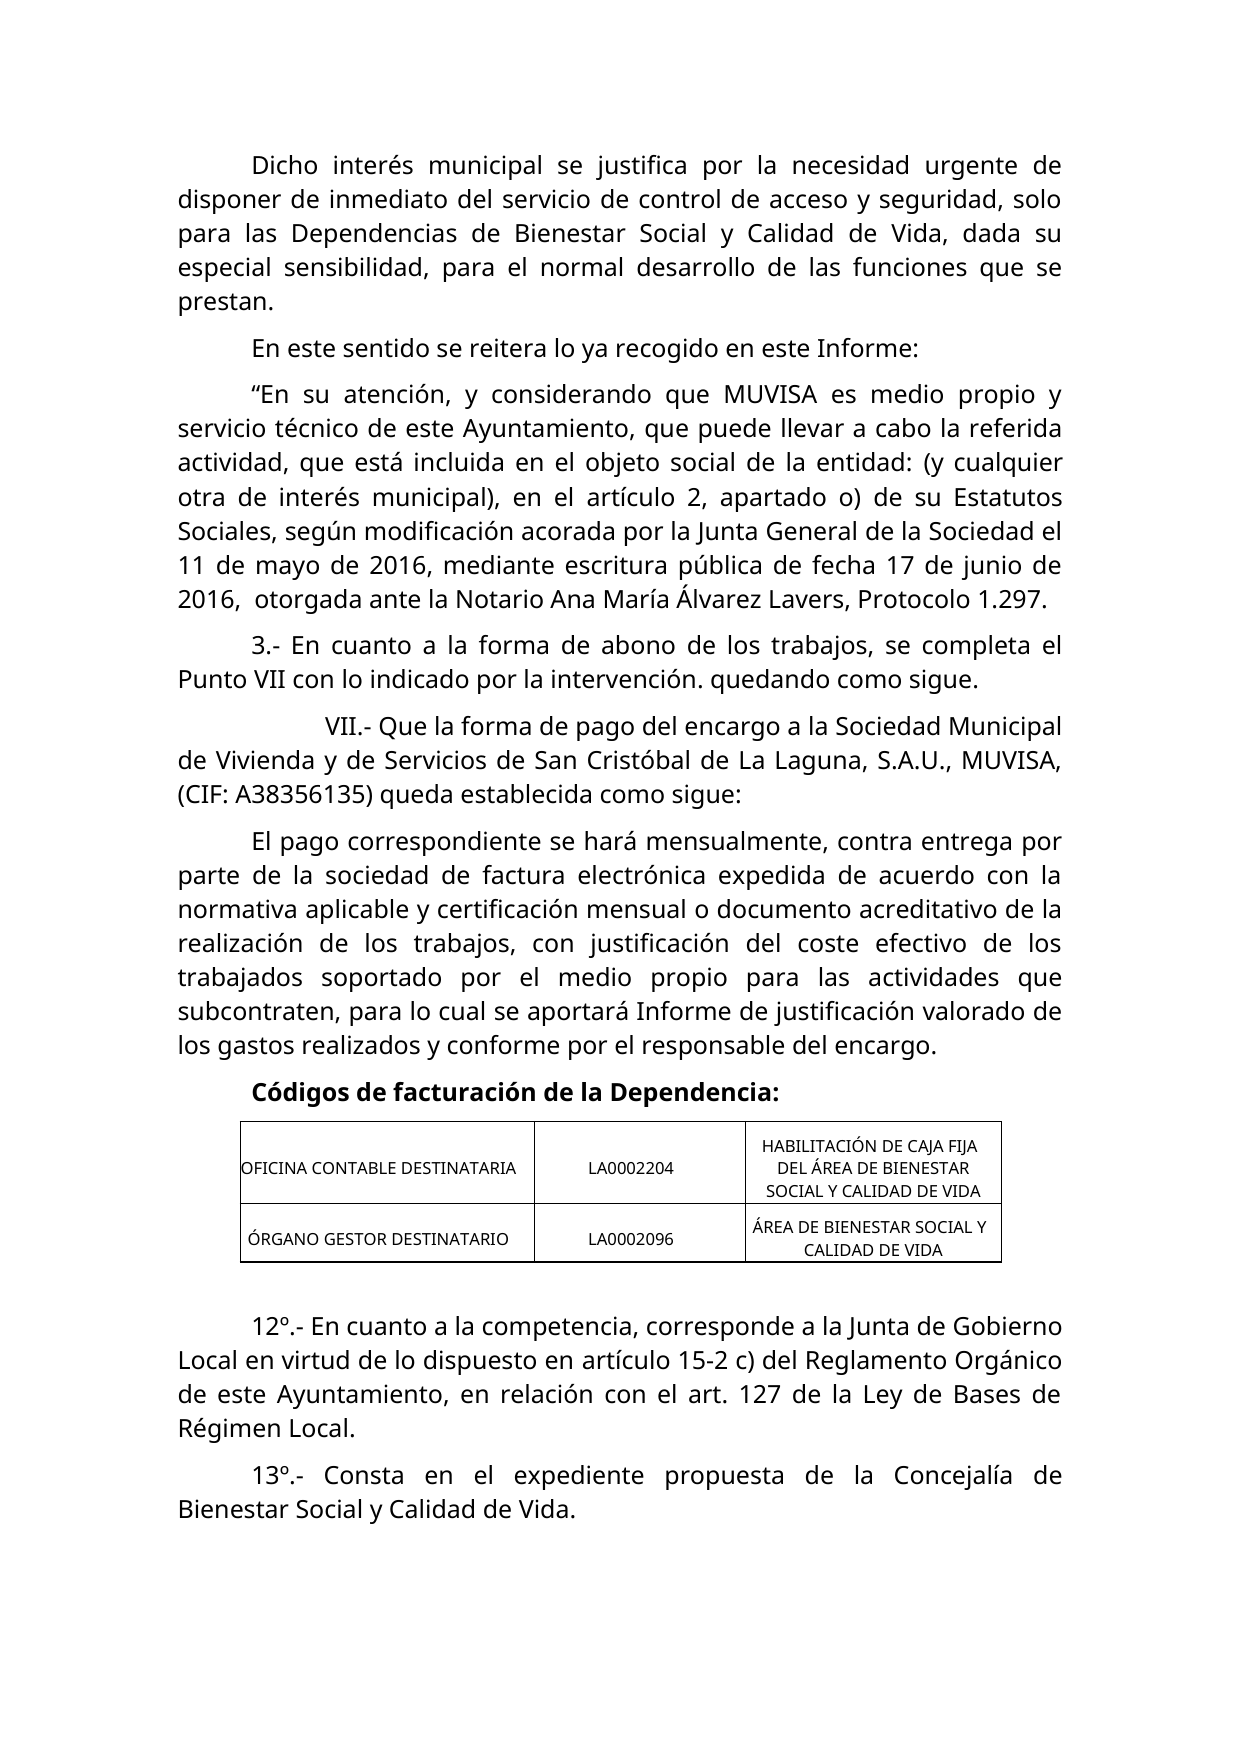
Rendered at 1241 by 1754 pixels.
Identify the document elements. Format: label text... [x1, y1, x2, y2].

table_header OFICINA CONTABLE DESTINATARIA [241, 1122, 534, 1202]
text 3.- En cuanto a la forma de abono de los trabajos, se completa el Punto VII con lo indicado por la intervención. quedando como sigue. [177, 628, 1063, 696]
table_cell ÓRGANO GESTOR DESTINATARIO [241, 1204, 534, 1261]
text 13º.- Consta en el expediente propuesta de la Concejalía de Bienestar Social y Calidad de Vida. [177, 1458, 1063, 1526]
text Códigos de facturación de la Dependencia: [177, 1074, 1063, 1108]
table_header LA0002204 [535, 1122, 745, 1202]
text VII.- Que la forma de pago del encargo a la Sociedad Municipal de Vivienda y de Servicios de San Cristóbal de La Laguna, S.A.U., MUVISA, (CIF: A38356135) queda establecida como sigue: [177, 708, 1063, 811]
text 12º.- En cuanto a la competencia, corresponde a la Junta de Gobierno Local en virtud de lo dispuesto en artículo 15-2 c) del Reglamento Orgánico de este Ayuntamiento, en relación con el art. 127 de la Ley de Bases de Régimen Local. [177, 1309, 1063, 1445]
table_cell ÁREA DE BIENESTAR SOCIAL Y CALIDAD DE VIDA [746, 1204, 1001, 1261]
text Dicho interés municipal se justifica por la necesidad urgente de disponer de inmediato del servicio de control de acceso y seguridad, solo para las Dependencias de Bienestar Social y Calidad de Vida, dada su especial sensibilidad, para el normal desarrollo de las funciones que se prestan. [177, 148, 1063, 318]
text “En su atención, y considerando que MUVISA es medio propio y servicio técnico de este Ayuntamiento, que puede llevar a cabo la referida actividad, que está incluida en el objeto social de la entidad: (y cualquier otra de interés municipal), en el artículo 2, apartado o) de su Estatutos Sociales, según modificación acorada por la Junta General de la Sociedad el 11 de mayo de 2016, mediante escritura pública de fecha 17 de junio de 2016, otorgada ante la Notario Ana María Álvarez Lavers, Protocolo 1.297. [177, 377, 1063, 615]
text En este sentido se reitera lo ya recogido en este Informe: [177, 330, 1063, 364]
table_cell LA0002096 [535, 1204, 745, 1261]
text El pago correspondiente se hará mensualmente, contra entrega por parte de la sociedad de factura electrónica expedida de acuerdo con la normativa aplicable y certificación mensual o documento acreditativo de la realización de los trabajos, con justificación del coste efectivo de los trabajados soportado por el medio propio para las actividades que subcontraten, para lo cual se aportará Informe de justificación valorado de los gastos realizados y conforme por el responsable del encargo. [177, 823, 1063, 1062]
table_header HABILITACIÓN DE CAJA FIJA DEL ÁREA DE BIENESTAR SOCIAL Y CALIDAD DE VIDA [746, 1122, 1001, 1202]
